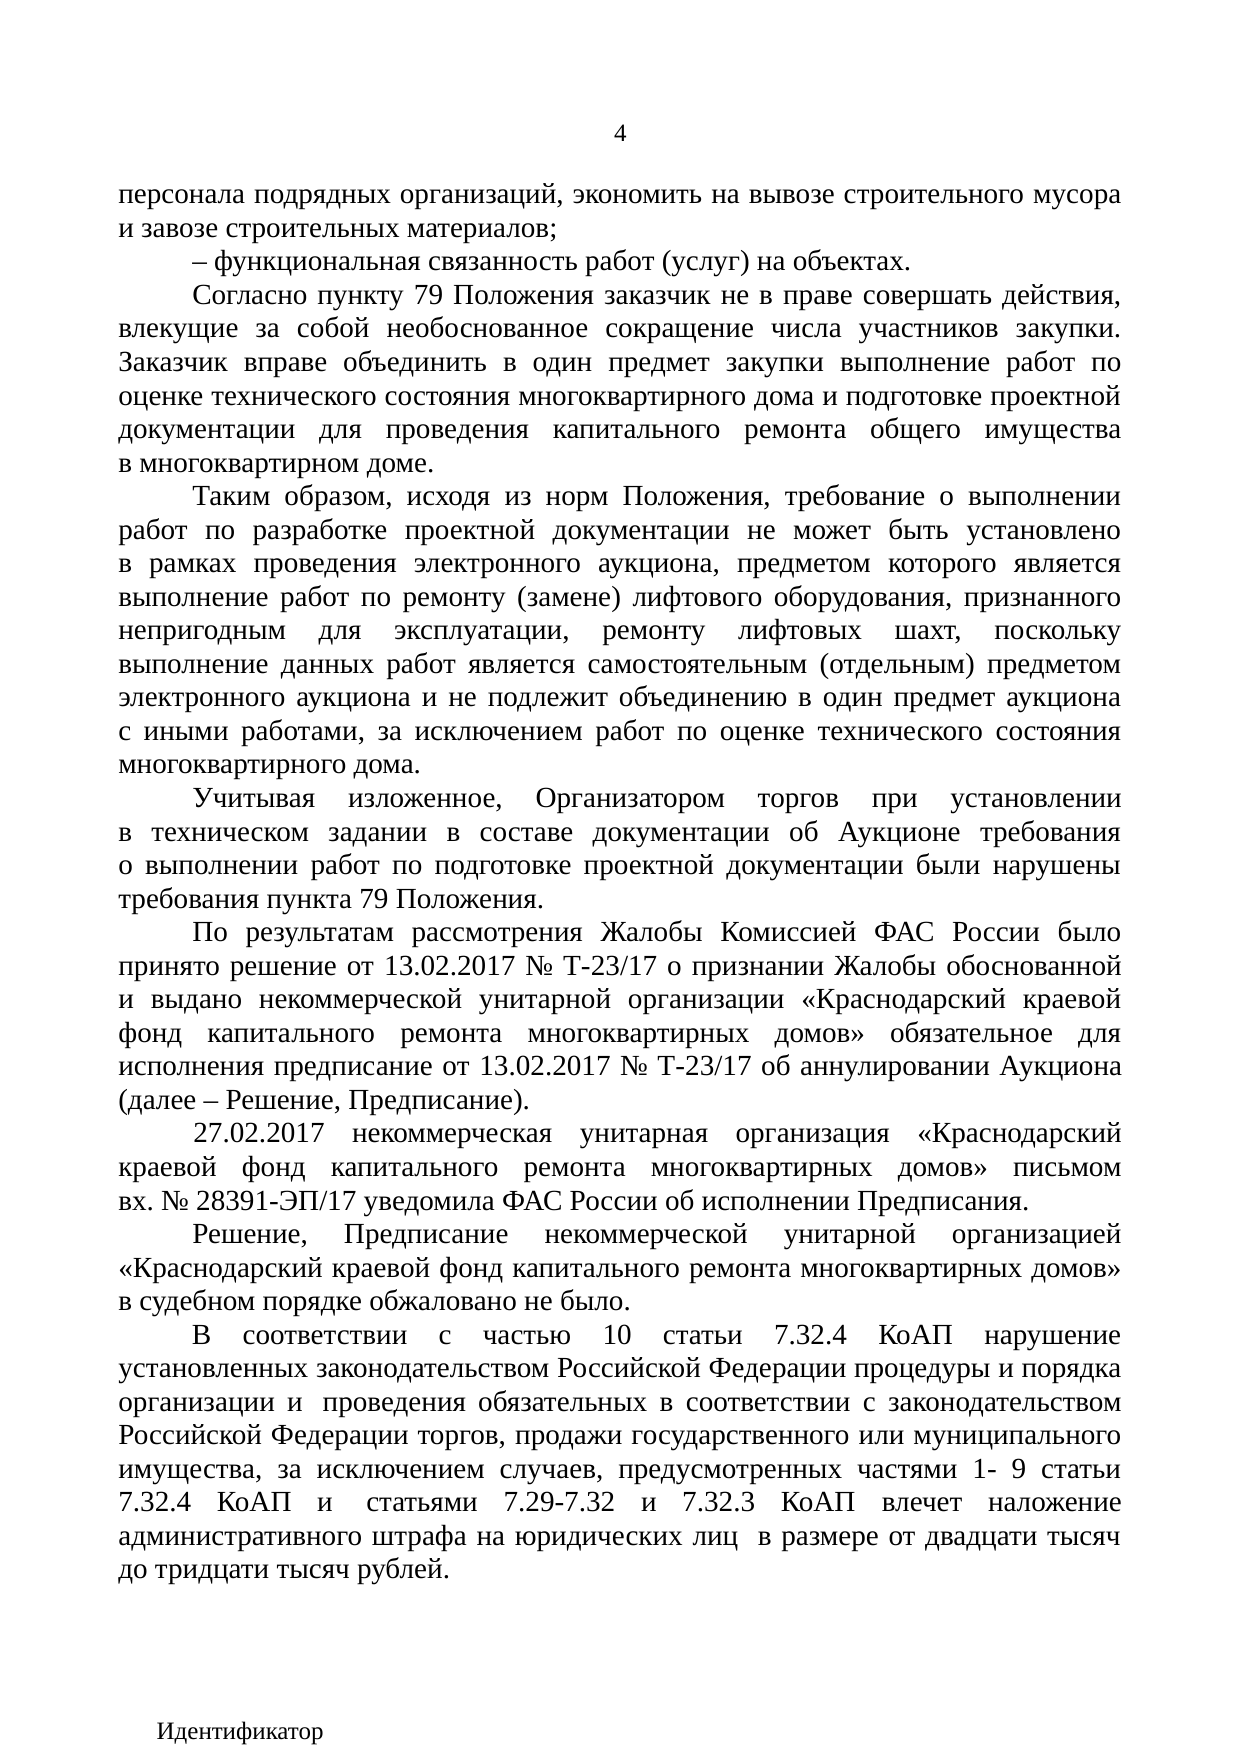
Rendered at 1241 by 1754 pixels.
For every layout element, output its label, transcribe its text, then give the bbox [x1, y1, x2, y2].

text По результатам рассмотрения Жалобы Комиссией ФАС России было принято решение от 13.02.2017 № Т-23/17 о признании Жалобы обоснованной и выдано некоммерческой унитарной организации «Краснодарский краевой фонд капитального ремонта многоквартирных домов» обязательное для исполнения предписание от 13.02.2017 № Т-23/17 об аннулировании Аукциона (далее – Решение, Предписание). [118, 914, 1122, 1116]
text Решение, Предписание некоммерческой унитарной организацией «Краснодарский краевой фонд капитального ремонта многоквартирных домов» в судебном порядке обжаловано не было. [118, 1216, 1122, 1317]
text В соответствии с частью 10 статьи 7.32.4 КоАП нарушение установленных законодательством Российской Федерации процедуры и порядка организации и проведения обязательных в соответствии с законодательством Российской Федерации торгов, продажи государственного или муниципального имущества, за исключением случаев, предусмотренных частями 1- 9 статьи 7.32.4 КоАП и статьями 7.29-7.32 и 7.32.3 КоАП влечет наложение административного штрафа на юридических лиц в размере от двадцати тысяч до тридцати тысяч рублей. [118, 1317, 1122, 1585]
text Согласно пункту 79 Положения заказчик не в праве совершать действия, влекущие за собой необоснованное сокращение числа участников закупки. Заказчик вправе объединить в один предмет закупки выполнение работ по оценке технического состояния многоквартирного дома и подготовке проектной документации для проведения капитального ремонта общего имущества в многоквартирном доме. [118, 277, 1122, 478]
text 27.02.2017 некоммерческая унитарная организация «Краснодарский краевой фонд капитального ремонта многоквартирных домов» письмом вх. № 28391-ЭП/17 уведомила ФАС России об исполнении Предписания. [118, 1116, 1122, 1216]
text – функциональная связанность работ (услуг) на объектах. [118, 243, 1122, 277]
text Таким образом, исходя из норм Положения, требование о выполнении работ по разработке проектной документации не может быть установлено в рамках проведения электронного аукциона, предметом которого является выполнение работ по ремонту (замене) лифтового оборудования, признанного непригодным для эксплуатации, ремонту лифтовых шахт, поскольку выполнение данных работ является самостоятельным (отдельным) предметом электронного аукциона и не подлежит объединению в один предмет аукциона с иными работами, за исключением работ по оценке технического состояния многоквартирного дома. [118, 478, 1122, 780]
text Учитывая изложенное, Организатором торгов при установлении в техническом задании в составе документации об Аукционе требования о выполнении работ по подготовке проектной документации были нарушены требования пункта 79 Положения. [118, 780, 1122, 914]
text персонала подрядных организаций, экономить на вывозе строительного мусора и завозе строительных материалов; [118, 176, 1122, 243]
